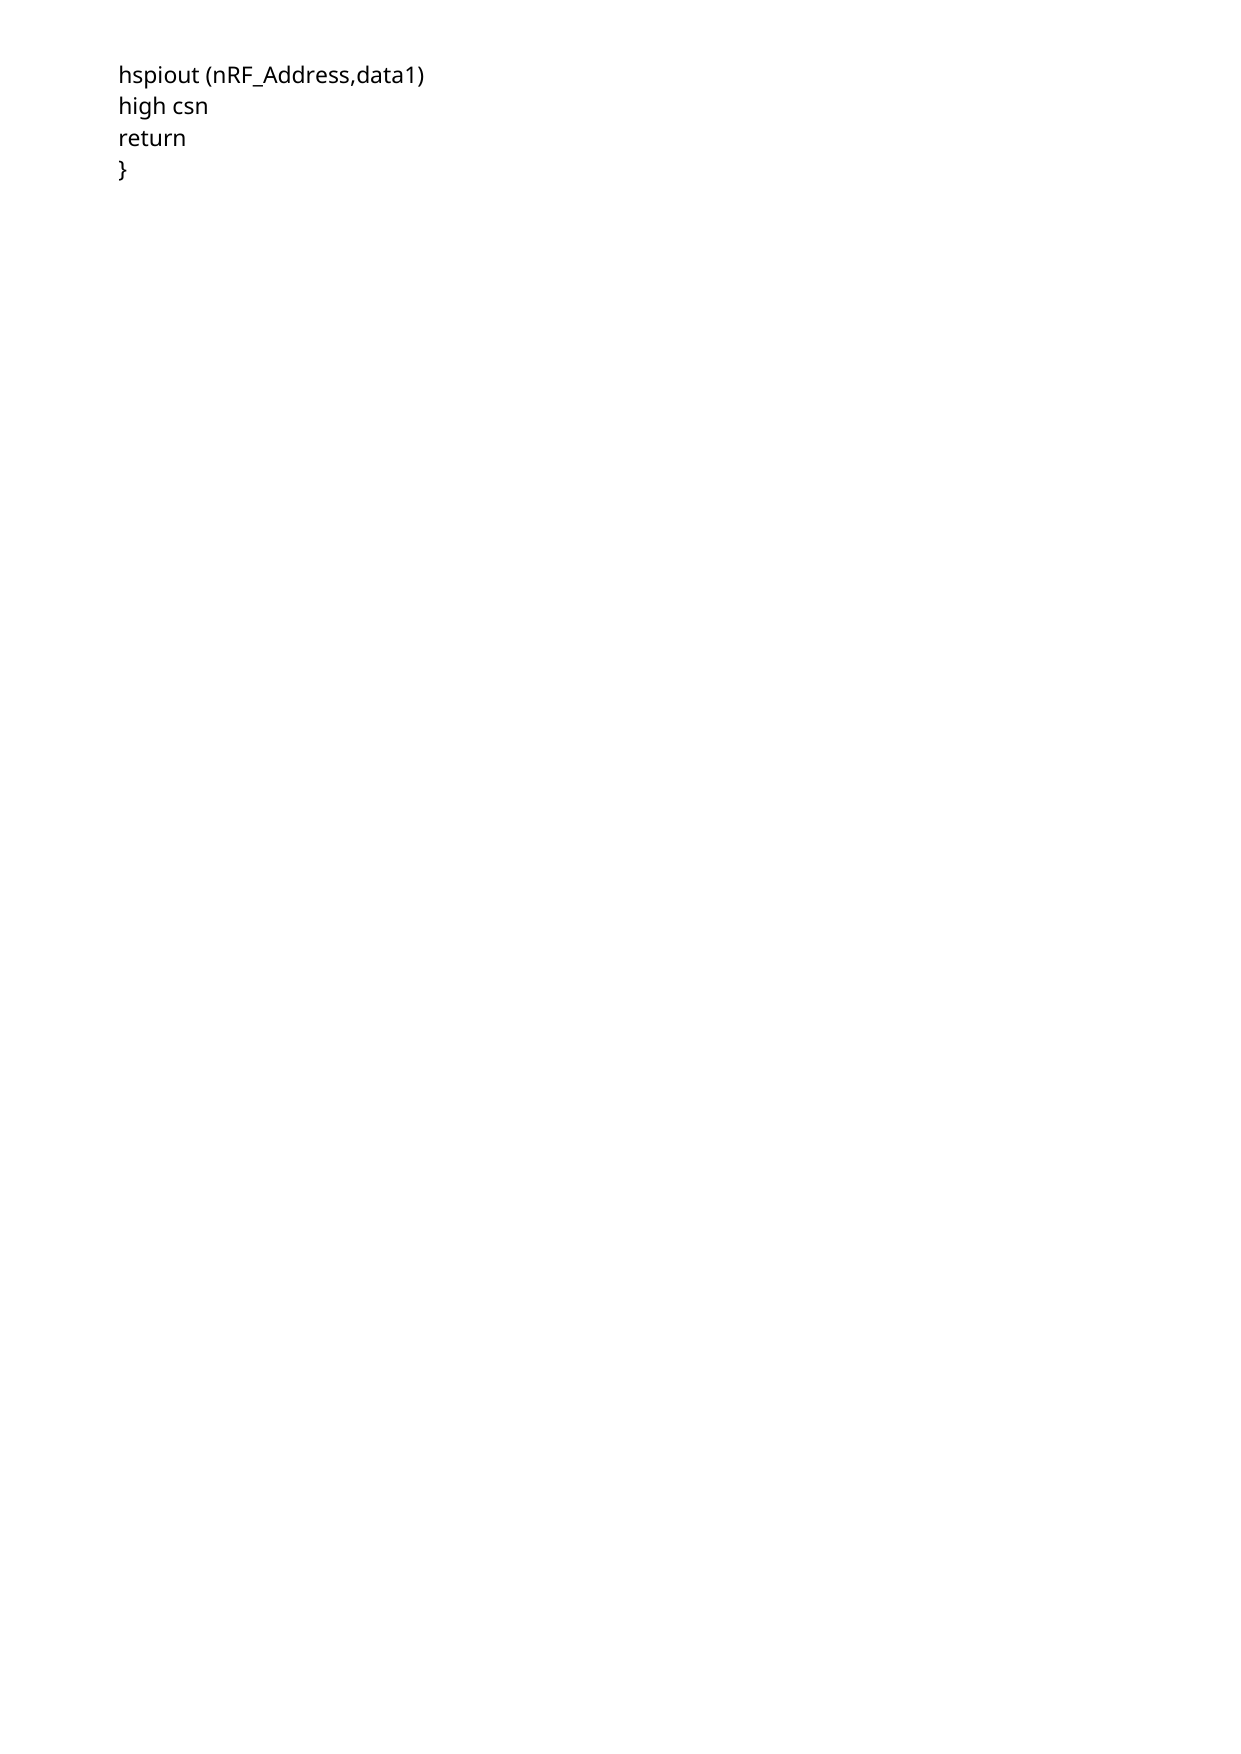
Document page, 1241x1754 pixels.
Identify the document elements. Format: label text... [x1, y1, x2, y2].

text hspiout (nRF_Address,data1) [118, 59, 1181, 90]
text } [118, 153, 1181, 184]
text return [118, 122, 1181, 153]
text high csn [118, 90, 1181, 122]
